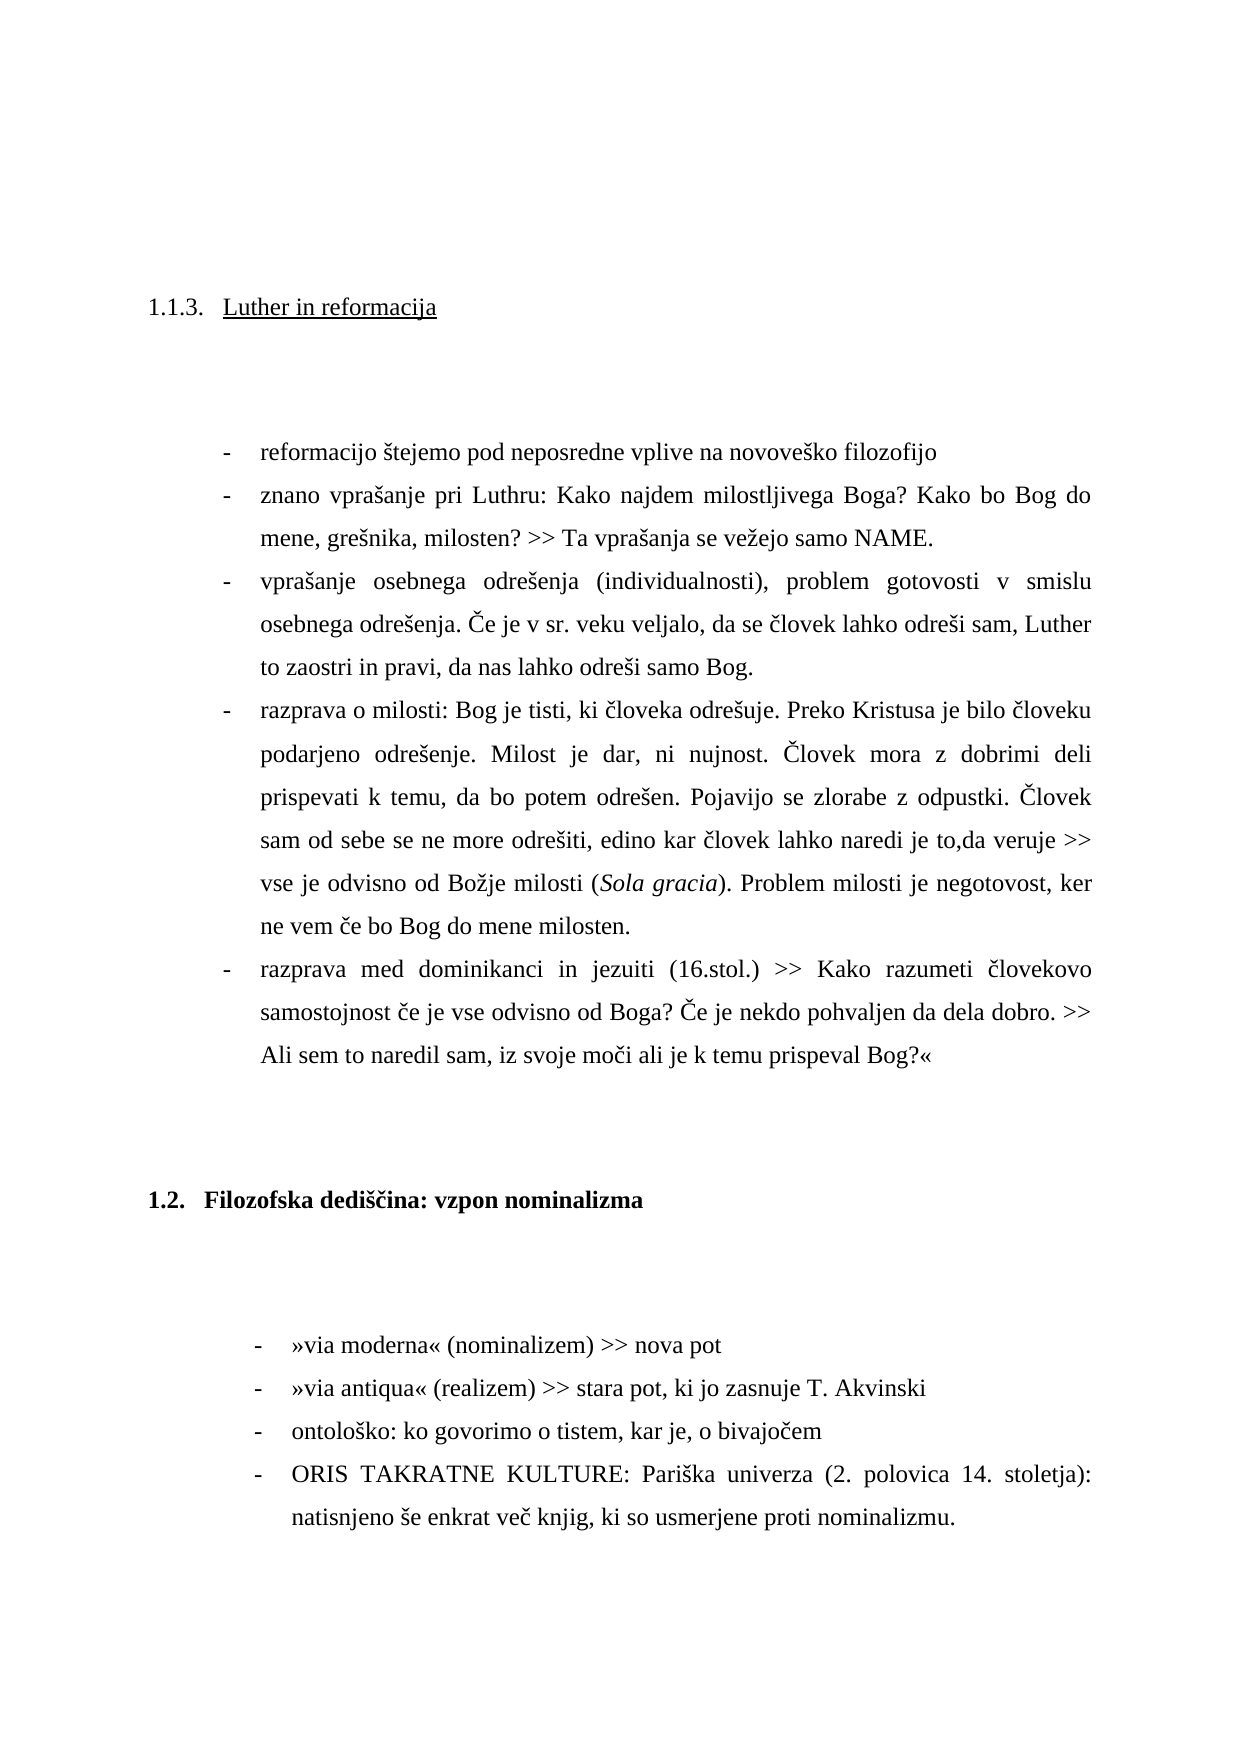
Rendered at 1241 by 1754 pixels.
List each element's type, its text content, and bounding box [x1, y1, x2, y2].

list razprava o milosti: Bog je tisti, ki človeka odrešuje. Preko Kristusa je bilo človeku podarjeno odrešenje. Milost je dar, ni nujnost. Človek mora z dobrimi deli prispevati k temu, da bo potem odrešen. Pojavijo se zlorabe z odpustki. Človek sam od sebe se ne more odrešiti, edino kar človek lahko naredi je to,da veruje >> vse je odvisno od Božje milosti (Sola gracia). Problem milosti je negotovost, ker ne vem če bo Bog do mene milosten. [223, 696, 1093, 940]
list ontološko: ko govorimo o tistem, kar je, o bivajočem [254, 1416, 1093, 1445]
list »via moderna« (nominalizem) >> nova pot [254, 1330, 1093, 1358]
list vprašanje osebnega odrešenja (individualnosti), problem gotovosti v smislu osebnega odrešenja. Če je v sr. veku veljalo, da se človek lahko odreši sam, Luther to zaostri in pravi, da nas lahko odreši samo Bog. [223, 566, 1093, 681]
list znano vprašanje pri Luthru: Kako najdem milostljivega Boga? Kako bo Bog do mene, grešnika, milosten? >> Ta vprašanja se vežejo samo NAME. [223, 480, 1093, 552]
list razprava med dominikanci in jezuiti (16.stol.) >> Kako razumeti človekovo samostojnost če je vse odvisno od Boga? Če je nekdo pohvaljen da dela dobro. >> Ali sem to naredil sam, iz svoje moči ali je k temu prispeval Bog?« [223, 954, 1093, 1069]
list Luther in reformacija [148, 292, 1093, 321]
list ORIS TAKRATNE KULTURE: Pariška univerza (2. polovica 14. stoletja): natisnjeno še enkrat več knjig, ki so usmerjene proti nominalizmu. [254, 1459, 1093, 1531]
list Filozofska dediščina: vzpon nominalizma [148, 1185, 1093, 1214]
list reformacijo štejemo pod neposredne vplive na novoveško filozofijo [223, 437, 1093, 466]
list »via antiqua« (realizem) >> stara pot, ki jo zasnuje T. Akvinski [254, 1373, 1093, 1402]
